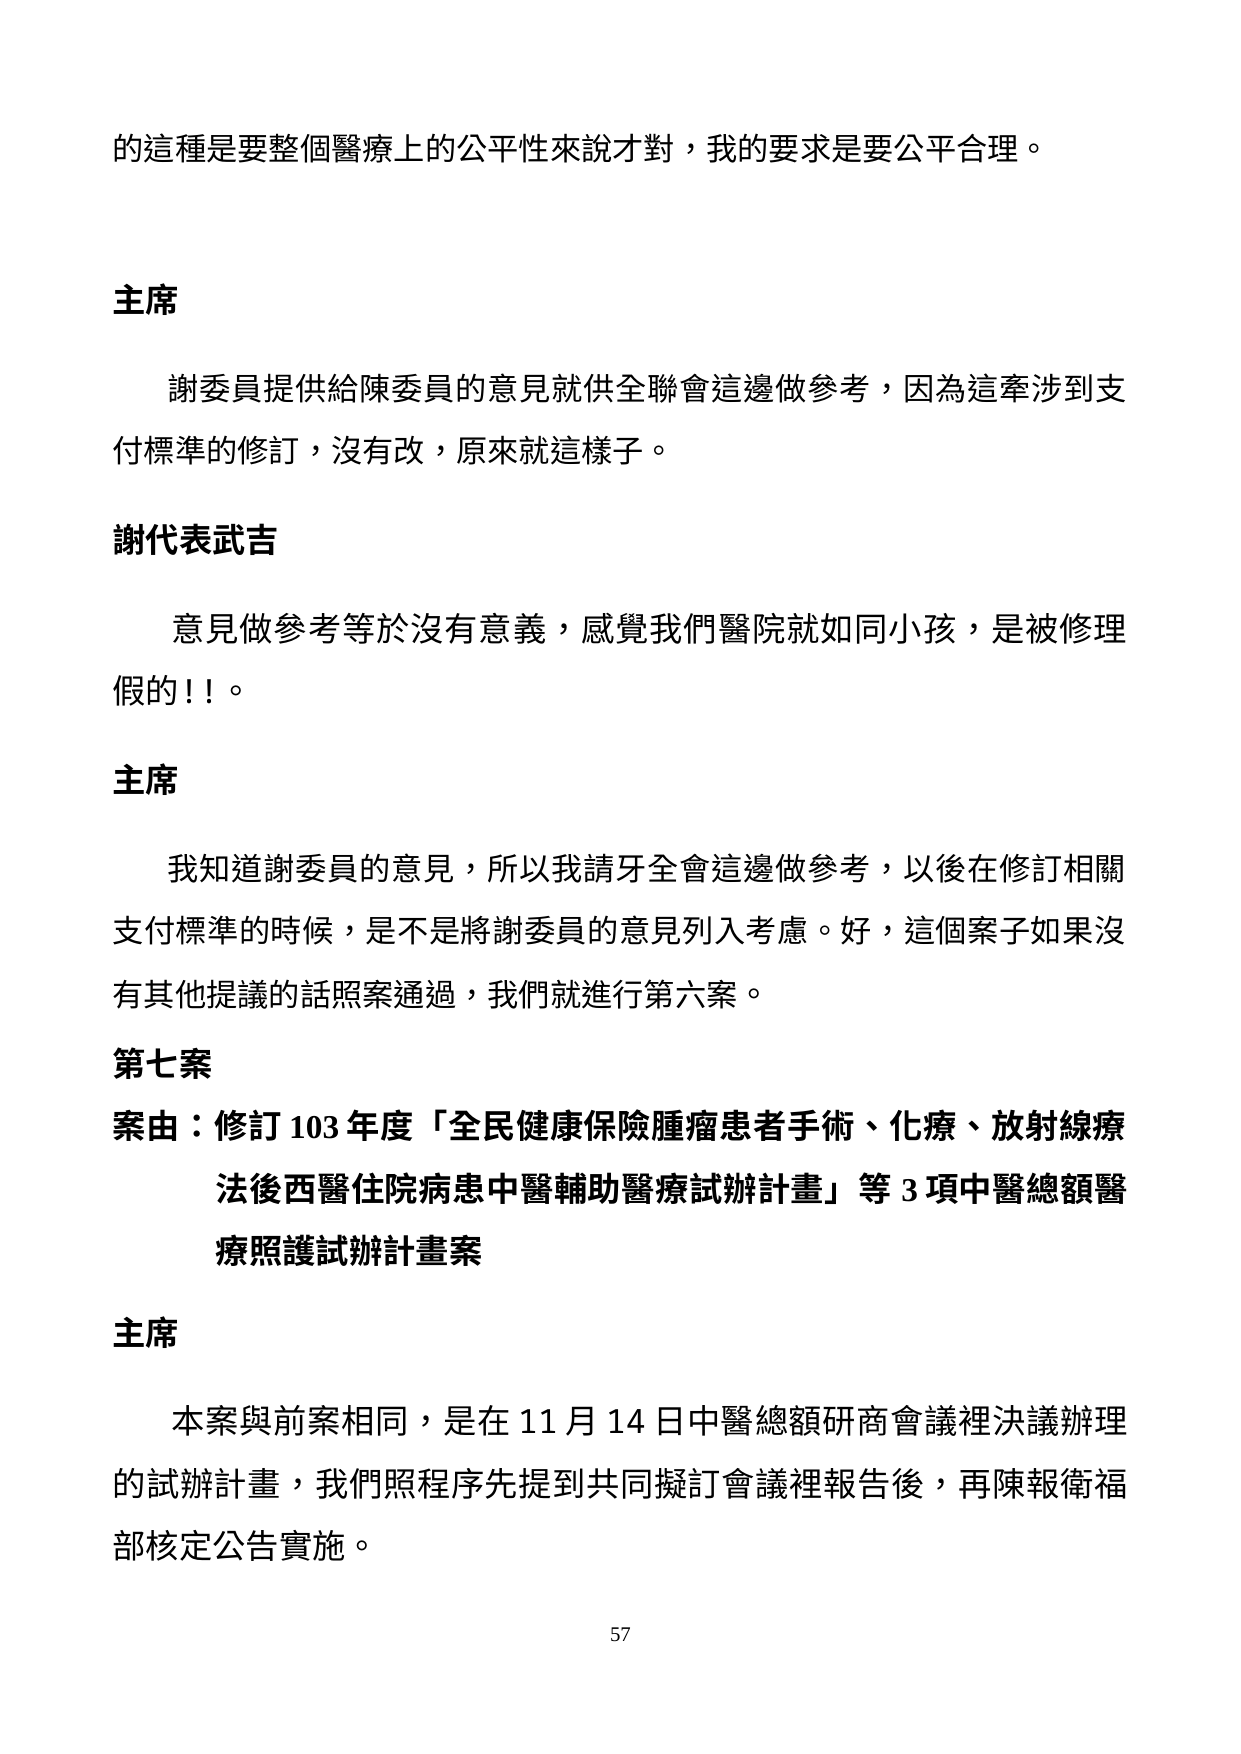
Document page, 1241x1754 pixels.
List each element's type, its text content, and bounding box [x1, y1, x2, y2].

text 意見做參考等於沒有意義，感覺我們醫院就如同小孩，是被修理假的!!。 [112, 585, 1128, 710]
text 我知道謝委員的意見，所以我請牙全會這邊做參考，以後在修訂相關支付標準的時候，是不是將謝委員的意見列入考慮。好，這個案子如果沒有其他提議的話照案通過，我們就進行第六案。 [112, 825, 1128, 1013]
text 謝代表武吉 [112, 496, 1128, 559]
text 第七案 [112, 1020, 1128, 1083]
text 主席 [112, 1289, 1128, 1351]
text 的這種是要整個醫療上的公平性來說才對，我的要求是要公平合理。 [112, 105, 1128, 168]
text 謝委員提供給陳委員的意見就供全聯會這邊做參考，因為這牽涉到支付標準的修訂，沒有改，原來就這樣子。 [112, 345, 1128, 470]
text 本案與前案相同，是在11月14日中醫總額研商會議裡決議辦理的試辦計畫，我們照程序先提到共同擬訂會議裡報告後，再陳報衛福部核定公告實施。 [112, 1378, 1128, 1565]
text 主席 [112, 256, 1128, 319]
text 案由：修訂103年度「全民健康保險腫瘤患者手術、化療、放射線療法後西醫住院病患中醫輔助醫療試辦計畫」等3項中醫總額醫療照護試辦計畫案 [112, 1083, 1128, 1270]
text 主席 [112, 736, 1128, 799]
